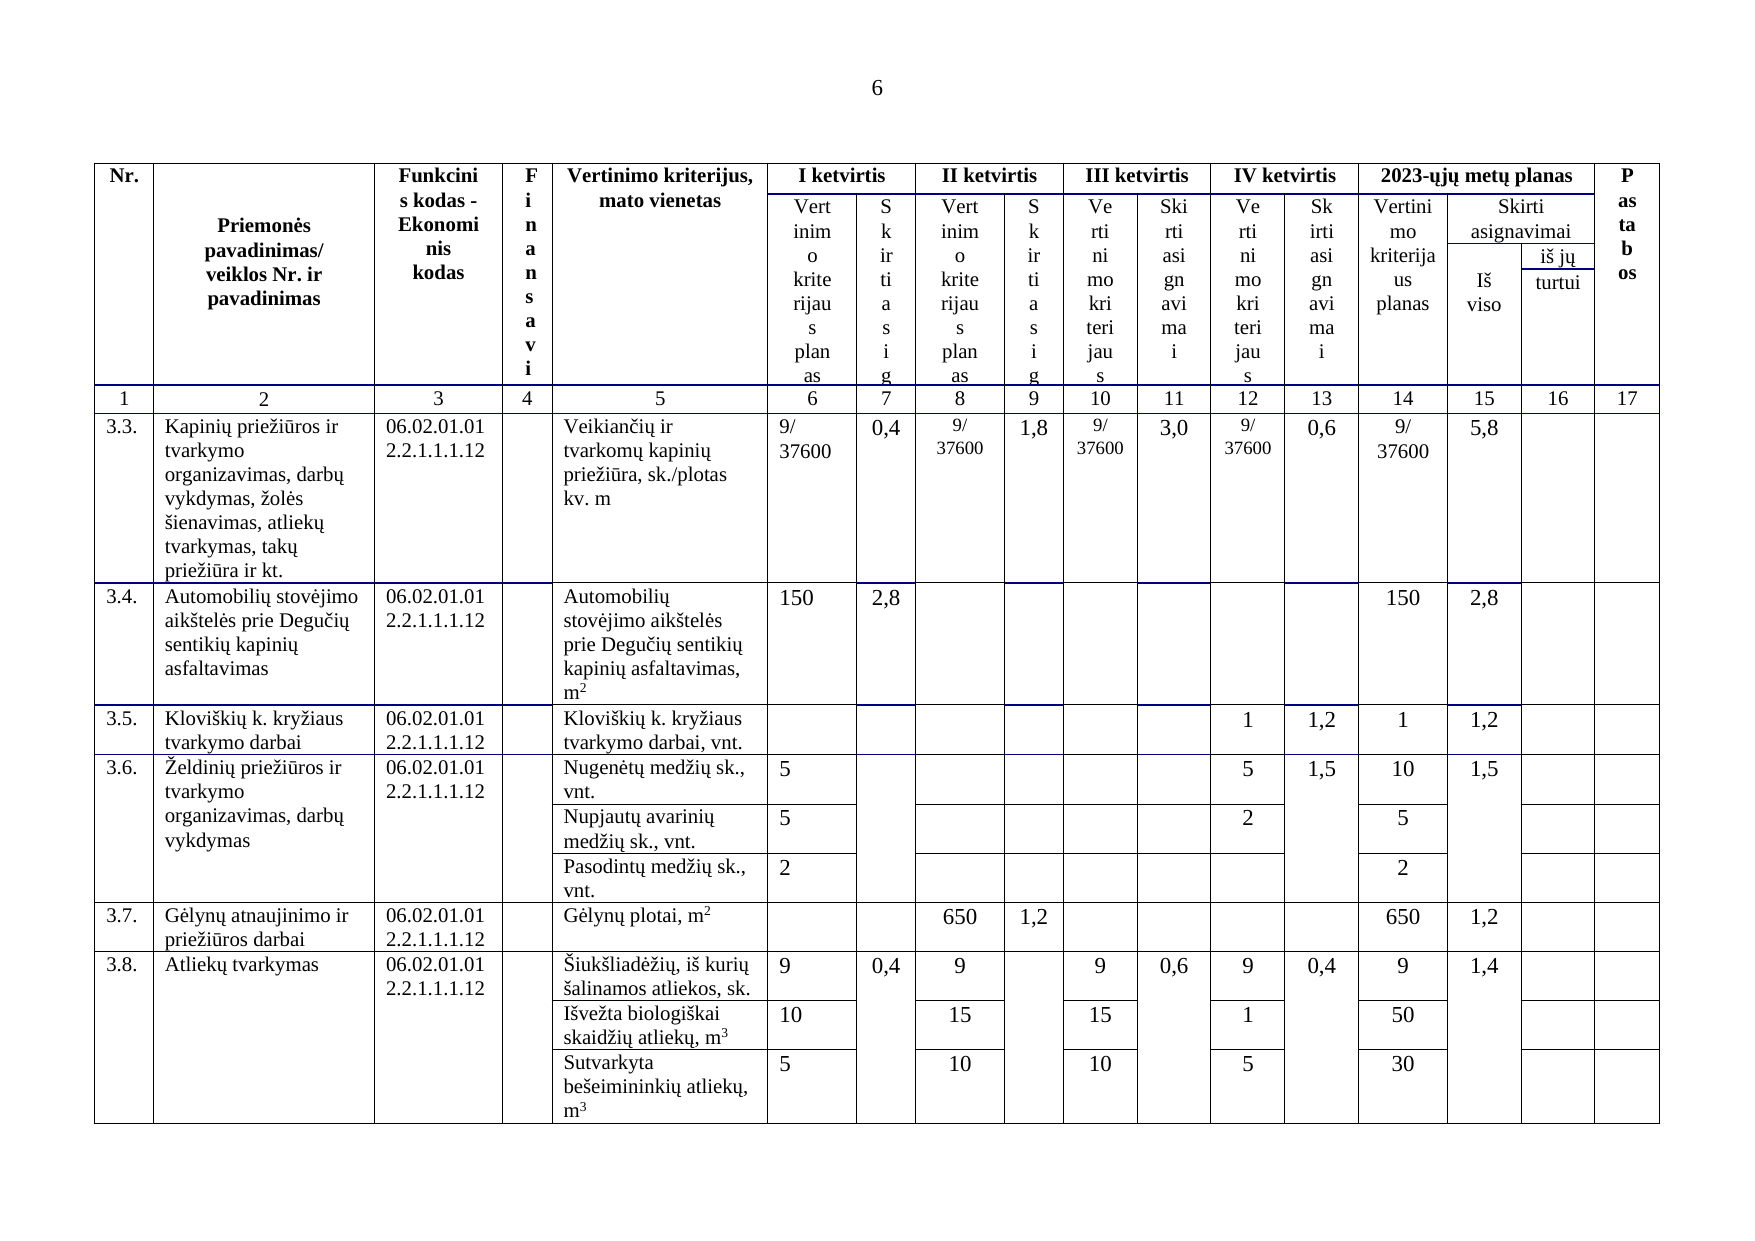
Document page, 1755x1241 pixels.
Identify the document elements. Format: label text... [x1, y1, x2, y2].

table_cell [857, 903, 915, 951]
table_cell [916, 583, 1004, 704]
table_cell 1,4 [1448, 952, 1521, 1122]
table_cell 2,8 [857, 584, 915, 704]
table_cell [1064, 903, 1137, 951]
table_cell [1595, 952, 1659, 1000]
table_cell 10 [768, 1001, 856, 1049]
table_cell [1522, 414, 1594, 582]
table_cell [1005, 854, 1063, 902]
table_cell [1522, 1001, 1594, 1049]
table_cell Išvežta biologiškai skaidžių atliekų, m3 [553, 1001, 767, 1049]
table_cell [503, 706, 552, 754]
table_header III ketvirtis [1064, 164, 1210, 193]
table_cell [1211, 903, 1284, 951]
table_cell [1522, 854, 1594, 902]
table_cell Skirti asignavimai [1138, 195, 1210, 384]
table_cell [1138, 584, 1210, 704]
table_cell [916, 705, 1004, 754]
table_cell [1285, 903, 1358, 951]
table_cell [768, 903, 856, 951]
table_cell [1595, 583, 1659, 704]
table_cell 7 [857, 386, 915, 413]
table_cell Veikiančių ir tvarkomų kapinių priežiūra, sk./plotas kv. m [553, 414, 767, 582]
table_cell [503, 584, 552, 704]
table_cell [916, 854, 1004, 902]
table_cell 10 [916, 1050, 1004, 1122]
table_header Vertinimo kriterijus, mato vienetas [553, 164, 767, 384]
table_cell [1595, 854, 1659, 902]
table_cell [1595, 1050, 1659, 1122]
table_cell 06.02.01.01 2.2.1.1.1.12 [375, 414, 502, 582]
table_cell 06.02.01.01 2.2.1.1.1.12 [375, 952, 502, 1122]
table_cell Skirti asignavimai [857, 195, 915, 384]
table_cell 10 [1064, 386, 1137, 413]
table_cell 1,2 [1285, 706, 1358, 754]
table_cell 2 [1359, 854, 1447, 902]
table_cell 1,5 [1448, 755, 1521, 902]
table_cell 5 [768, 755, 856, 803]
table_cell 9/ 37600 [916, 414, 1004, 582]
table_cell [1138, 903, 1210, 951]
table_cell 1 [1211, 705, 1284, 754]
table_cell [1522, 1050, 1594, 1122]
table_cell 0,4 [857, 414, 915, 582]
table_cell 1 [1359, 705, 1447, 754]
table_cell 3 [375, 386, 502, 413]
table_cell 2 [154, 386, 374, 413]
table_cell 5 [1211, 1050, 1284, 1122]
table_cell [1595, 755, 1659, 803]
table_cell 9 [1359, 952, 1447, 1000]
table_cell Gėlynų atnaujinimo ir priežiūros darbai [154, 903, 374, 951]
table_cell Vertinimo kriterijaus planas [768, 195, 856, 384]
table_cell 650 [916, 903, 1004, 951]
table_cell [1138, 706, 1210, 754]
table_cell 06.02.01.01 2.2.1.1.1.12 [375, 706, 502, 754]
table_cell Skirti asignavimai [1448, 195, 1594, 243]
table_cell [1064, 755, 1137, 803]
table_cell 5 [1359, 805, 1447, 853]
table_header Pastabos [1595, 164, 1659, 384]
table_header 2023-ųjų metų planas [1359, 164, 1594, 193]
table_cell 9 [1064, 952, 1137, 1000]
table_cell [768, 705, 856, 754]
table_cell 2 [1211, 805, 1284, 853]
table_cell 1,2 [1005, 903, 1063, 951]
table_cell 30 [1359, 1050, 1447, 1122]
table_cell 1,2 [1448, 903, 1521, 951]
table_cell [503, 414, 552, 582]
table_cell [1522, 583, 1594, 704]
table_cell 3.5. [95, 706, 153, 754]
table_cell [1595, 805, 1659, 853]
table_cell 1,8 [1005, 414, 1063, 582]
table_cell [857, 706, 915, 754]
table_cell [1005, 805, 1063, 853]
table_cell 650 [1359, 903, 1447, 951]
table_cell 9 [916, 952, 1004, 1000]
table_cell [1522, 705, 1594, 754]
table_cell 06.02.01.01 2.2.1.1.1.12 [375, 584, 502, 704]
table_cell Atliekų tvarkymas [154, 952, 374, 1122]
table_cell 5 [1211, 755, 1284, 803]
table_cell 13 [1285, 386, 1358, 413]
table_cell 9/ 37600 [1064, 414, 1137, 582]
table_cell Vertinimo kriterijaus planas [1359, 195, 1447, 384]
table_cell turtui [1522, 270, 1594, 384]
table_cell 3.8. [95, 952, 153, 1122]
table_cell Nugenėtų medžių sk., vnt. [553, 755, 767, 803]
table_header II ketvirtis [916, 164, 1063, 193]
table_cell Gėlynų plotai, m2 [553, 903, 767, 951]
table_cell 5,8 [1448, 414, 1521, 582]
table_cell 1,2 [1448, 706, 1521, 754]
table_cell 5 [768, 805, 856, 853]
table_cell 9/ 37600 [1211, 414, 1284, 582]
table_cell [1064, 705, 1137, 754]
table_cell Iš viso [1448, 244, 1521, 384]
table_cell [1005, 584, 1063, 704]
table_cell 15 [1064, 1001, 1137, 1049]
table_cell [1522, 805, 1594, 853]
table_cell 6 [768, 386, 856, 413]
table_cell Automobilių stovėjimo aikštelės prie Degučių sentikių kapinių asfaltavimas, m2 [553, 583, 767, 704]
table_cell 0,6 [1285, 414, 1358, 582]
table_cell Skirti asignavimai [1285, 195, 1358, 384]
table_cell 3,0 [1138, 414, 1210, 582]
table_cell 8 [916, 386, 1004, 413]
table_cell Kapinių priežiūros ir tvarkymo organizavimas, darbų vykdymas, žolės šienavimas, atliekų tvarkymas, takų priežiūra ir kt. [154, 414, 374, 582]
table_cell 1 [1211, 1001, 1284, 1049]
table_cell 5 [553, 386, 767, 413]
table_cell [1595, 414, 1659, 582]
table_cell Skirti asignavimai [1005, 195, 1063, 384]
table_cell Automobilių stovėjimo aikštelės prie Degučių sentikių kapinių asfaltavimas [154, 584, 374, 704]
table_cell [503, 903, 552, 951]
table_cell 10 [1064, 1050, 1137, 1122]
table_header Finansavimo šaltiniai [503, 164, 552, 384]
table_cell 5 [768, 1050, 856, 1122]
table_cell 06.02.01.01 2.2.1.1.1.12 [375, 903, 502, 951]
table_cell 50 [1359, 1001, 1447, 1049]
table_cell [1138, 805, 1210, 853]
table_cell [1595, 903, 1659, 951]
table_cell Vertinimo kriterijaus planas [916, 195, 1004, 384]
table_cell [1005, 952, 1063, 1122]
table_cell 0,4 [1285, 952, 1358, 1122]
table_cell 3.6. [95, 755, 153, 902]
table_cell [1064, 583, 1137, 704]
table_cell 3.4. [95, 584, 153, 704]
table_cell [1005, 706, 1063, 754]
table_cell [916, 755, 1004, 803]
table_cell [916, 805, 1004, 853]
table_cell 11 [1138, 386, 1210, 413]
table_cell 12 [1211, 386, 1284, 413]
table_cell 9/ 37600 [1359, 414, 1447, 582]
table_cell 06.02.01.01 2.2.1.1.1.12 [375, 755, 502, 902]
table_cell 3.7. [95, 903, 153, 951]
table_cell [1285, 584, 1358, 704]
table_cell [1064, 805, 1137, 853]
table_cell 9 [1005, 386, 1063, 413]
table_cell 0,4 [857, 952, 915, 1122]
table_cell 9/ 37600 [768, 414, 856, 582]
table_cell Kloviškių k. kryžiaus tvarkymo darbai [154, 706, 374, 754]
table_cell 10 [1359, 755, 1447, 803]
table_cell Želdinių priežiūros ir tvarkymo organizavimas, darbų vykdymas [154, 755, 374, 902]
table_cell [857, 755, 915, 902]
table_cell 15 [1448, 386, 1521, 413]
table_cell [1595, 1001, 1659, 1049]
table_cell 15 [916, 1001, 1004, 1049]
table_cell [1522, 755, 1594, 803]
table_cell Pasodintų medžių sk., vnt. [553, 854, 767, 902]
table_cell 17 [1595, 386, 1659, 413]
table_cell Šiukšliadėžių, iš kurių šalinamos atliekos, sk. [553, 952, 767, 1000]
table_cell [1138, 854, 1210, 902]
table_cell [503, 755, 552, 902]
table_header Priemonės pavadinimas/ veiklos Nr. ir pavadinimas [154, 164, 374, 384]
table_cell Sutvarkyta bešeimininkių atliekų, m3 [553, 1050, 767, 1122]
table_header Nr. [95, 164, 153, 384]
table_cell [503, 952, 552, 1122]
table_cell 1,5 [1285, 755, 1358, 902]
table_cell 150 [1359, 583, 1447, 704]
table_cell [1211, 854, 1284, 902]
table_cell 1 [95, 386, 153, 413]
table_cell 0,6 [1138, 952, 1210, 1122]
table_cell [1005, 755, 1063, 803]
table_cell 9 [1211, 952, 1284, 1000]
table_header I ketvirtis [768, 164, 915, 193]
table_cell iš jų [1522, 244, 1594, 268]
table_cell 150 [768, 583, 856, 704]
table_cell 14 [1359, 386, 1447, 413]
table_cell Vertinimo kriterijaus planas [1064, 195, 1137, 384]
table_cell [1138, 755, 1210, 803]
table_cell 3.3. [95, 414, 153, 582]
table_cell Kloviškių k. kryžiaus tvarkymo darbai, vnt. [553, 705, 767, 754]
table_cell [1064, 854, 1137, 902]
table_header IV ketvirtis [1211, 164, 1358, 193]
table_cell 16 [1522, 386, 1594, 413]
table_cell 4 [503, 386, 552, 413]
table_cell [1595, 705, 1659, 754]
table_cell [1522, 952, 1594, 1000]
table_cell [1211, 583, 1284, 704]
table_cell 2,8 [1448, 584, 1521, 704]
table_cell Vertinimo kriterijaus planas [1211, 195, 1284, 384]
table_cell Nupjautų avarinių medžių sk., vnt. [553, 805, 767, 853]
table_cell 9 [768, 952, 856, 1000]
table_cell [1522, 903, 1594, 951]
table_cell 2 [768, 854, 856, 902]
table_header Funkcinis kodas - Ekonominis kodas [375, 164, 502, 384]
